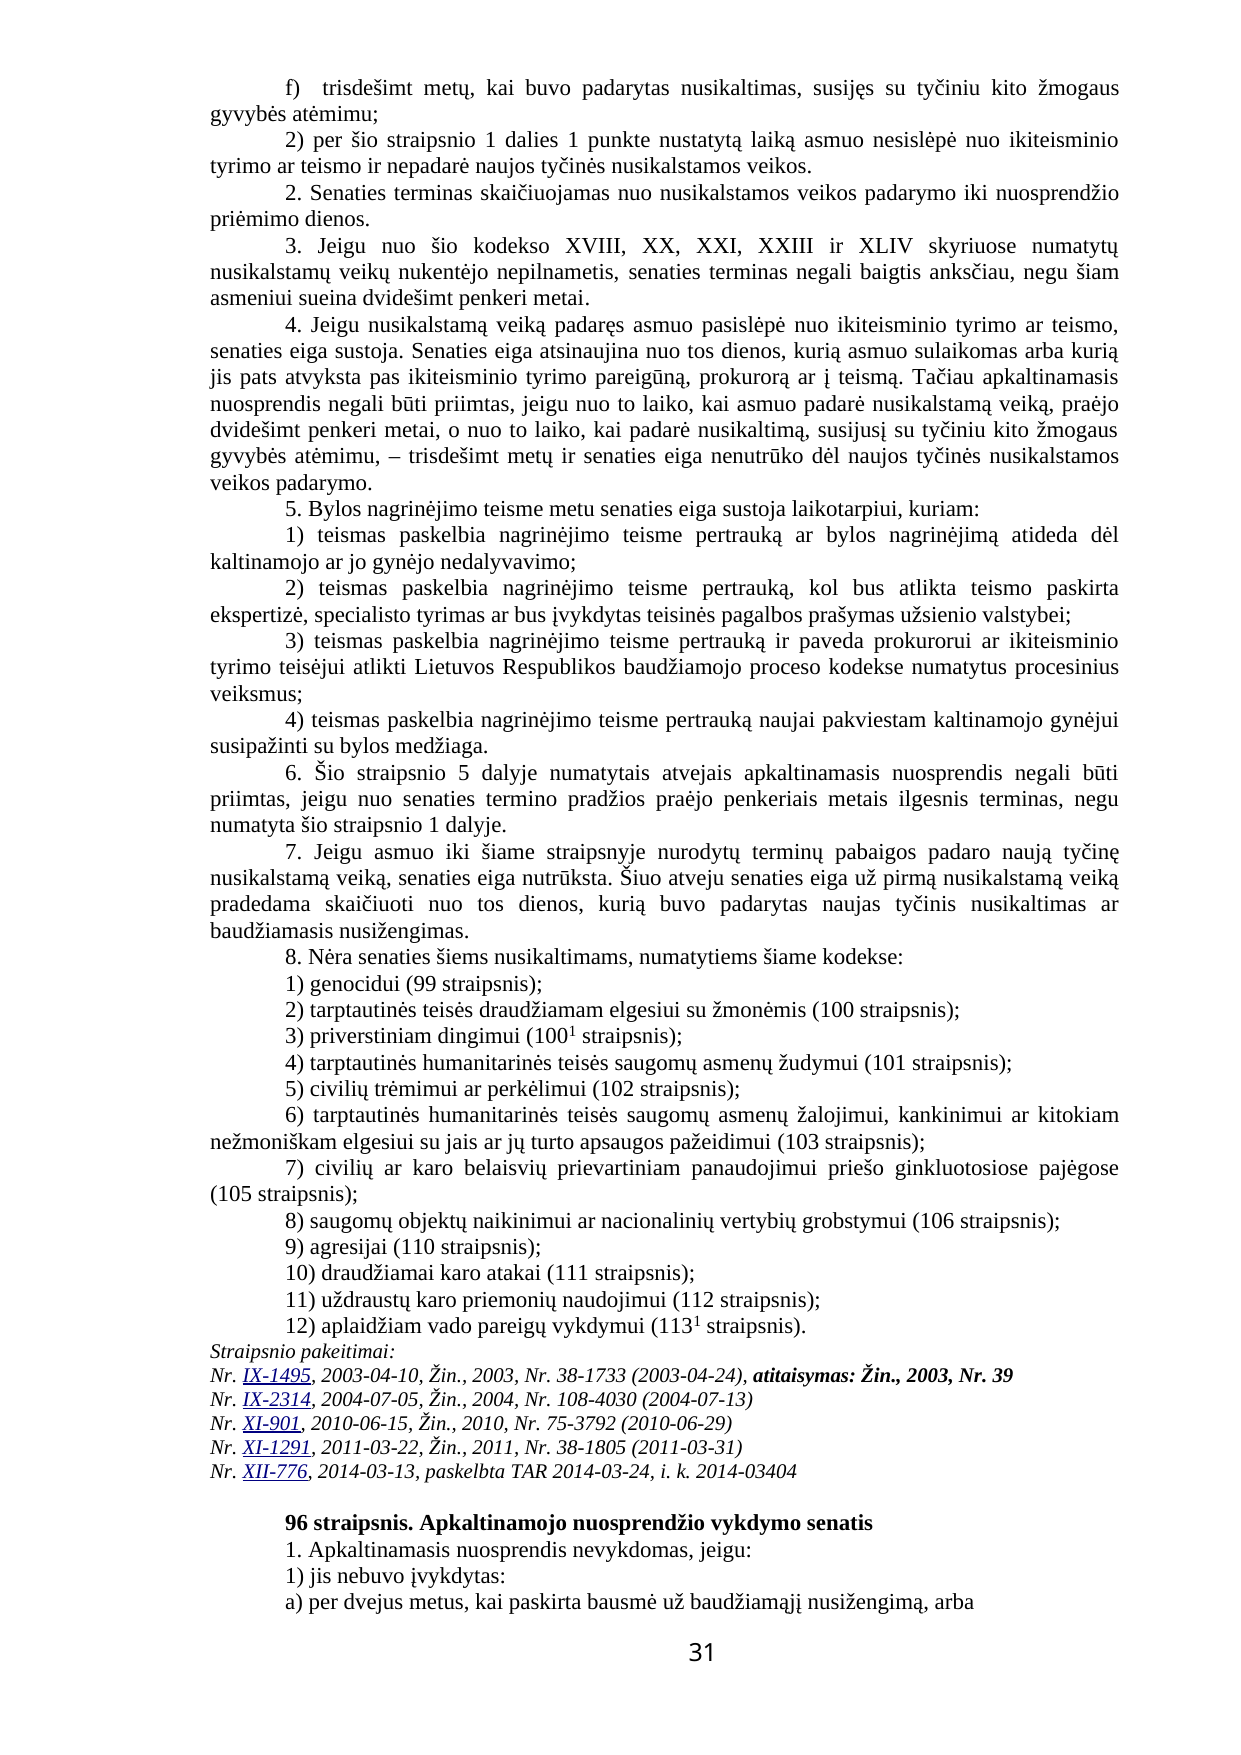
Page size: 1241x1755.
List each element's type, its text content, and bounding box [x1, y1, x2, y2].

text Nr. IX-2314, 2004-07-05, Žin., 2004, Nr. 108-4030 (2004-07-13) [210, 1387, 1120, 1411]
text 1. Apkaltinamasis nuosprendis nevykdomas, jeigu: [210, 1536, 1120, 1562]
text a) per dvejus metus, kai paskirta bausmė už baudžiamąjį nusižengimą, arba [210, 1588, 1120, 1615]
text 96 straipsnis. Apkaltinamojo nuosprendžio vykdymo senatis [210, 1509, 1120, 1536]
text 8. Nėra senaties šiems nusikaltimams, numatytiems šiame kodekse: [210, 943, 1120, 969]
text 6. Šio straipsnio 5 dalyje numatytais atvejais apkaltinamasis nuosprendis negali būti priimtas, jeigu nuo senaties termino pradžios praėjo penkeriais metais ilgesnis terminas, negu numatyta šio straipsnio 1 dalyje. [210, 759, 1120, 838]
text 12) aplaidžiam vado pareigų vykdymui (1131 straipsnis). [210, 1312, 1120, 1338]
text 7) civilių ar karo belaisvių prievartiniam panaudojimui priešo ginkluotosiose pajėgose (105 straipsnis); [210, 1154, 1120, 1207]
text 5) civilių trėmimui ar perkėlimui (102 straipsnis); [210, 1075, 1120, 1101]
text Nr. IX-1495, 2003-04-10, Žin., 2003, Nr. 38-1733 (2003-04-24), atitaisymas: Žin., 2003, Nr. 39 [210, 1363, 1120, 1387]
text 2) teismas paskelbia nagrinėjimo teisme pertrauką, kol bus atlikta teismo paskirta ekspertizė, specialisto tyrimas ar bus įvykdytas teisinės pagalbos prašymas užsienio valstybei; [210, 574, 1120, 627]
text 9) agresijai (110 straipsnis); [210, 1233, 1120, 1259]
text 5. Bylos nagrinėjimo teisme metu senaties eiga sustoja laikotarpiui, kuriam: [210, 495, 1120, 522]
text 10) draudžiamai karo atakai (111 straipsnis); [210, 1259, 1120, 1286]
text 4. Jeigu nusikalstamą veiką padaręs asmuo pasislėpė nuo ikiteisminio tyrimo ar teismo, senaties eiga sustoja. Senaties eiga atsinaujina nuo tos dienos, kurią asmuo sulaikomas arba kurią jis pats atvyksta pas ikiteisminio tyrimo pareigūną, prokurorą ar į teismą. Tačiau apkaltinamasis nuosprendis negali būti priimtas, jeigu nuo to laiko, kai asmuo padarė nusikalstamą veiką, praėjo dvidešimt penkeri metai, o nuo to laiko, kai padarė nusikaltimą, susijusį su tyčiniu kito žmogaus gyvybės atėmimu, – trisdešimt metų ir senaties eiga nenutrūko dėl naujos tyčinės nusikalstamos veikos padarymo. [210, 311, 1120, 495]
text 1) jis nebuvo įvykdytas: [210, 1562, 1120, 1588]
text f) trisdešimt metų, kai buvo padarytas nusikaltimas, susijęs su tyčiniu kito žmogaus gyvybės atėmimu; [210, 73, 1120, 126]
text 8) saugomų objektų naikinimui ar nacionalinių vertybių grobstymui (106 straipsnis); [210, 1207, 1120, 1233]
text Nr. XII-776, 2014-03-13, paskelbta TAR 2014-03-24, i. k. 2014-03404 [210, 1459, 1120, 1483]
text Straipsnio pakeitimai: [210, 1338, 1120, 1363]
text 4) teismas paskelbia nagrinėjimo teisme pertrauką naujai pakviestam kaltinamojo gynėjui susipažinti su bylos medžiaga. [210, 706, 1120, 759]
text 1) teismas paskelbia nagrinėjimo teisme pertrauką ar bylos nagrinėjimą atideda dėl kaltinamojo ar jo gynėjo nedalyvavimo; [210, 522, 1120, 574]
text 3. Jeigu nuo šio kodekso XVIII, XX, XXI, XXIII ir XLIV skyriuose numatytų nusikalstamų veikų nukentėjo nepilnametis, senaties terminas negali baigtis anksčiau, negu šiam asmeniui sueina dvidešimt penkeri metai. [210, 232, 1120, 311]
text 3) priverstiniam dingimui (1001 straipsnis); [210, 1022, 1120, 1049]
text 11) uždraustų karo priemonių naudojimui (112 straipsnis); [210, 1286, 1120, 1312]
text Nr. XI-901, 2010-06-15, Žin., 2010, Nr. 75-3792 (2010-06-29) [210, 1411, 1120, 1435]
text Nr. XI-1291, 2011-03-22, Žin., 2011, Nr. 38-1805 (2011-03-31) [210, 1435, 1120, 1459]
text 2) tarptautinės teisės draudžiamam elgesiui su žmonėmis (100 straipsnis); [210, 996, 1120, 1022]
text 6) tarptautinės humanitarinės teisės saugomų asmenų žalojimui, kankinimui ar kitokiam nežmoniškam elgesiui su jais ar jų turto apsaugos pažeidimui (103 straipsnis); [210, 1101, 1120, 1154]
text 4) tarptautinės humanitarinės teisės saugomų asmenų žudymui (101 straipsnis); [210, 1049, 1120, 1075]
text 1) genocidui (99 straipsnis); [210, 969, 1120, 996]
text 2. Senaties terminas skaičiuojamas nuo nusikalstamos veikos padarymo iki nuosprendžio priėmimo dienos. [210, 179, 1120, 232]
text 7. Jeigu asmuo iki šiame straipsnyje nurodytų terminų pabaigos padaro naują tyčinę nusikalstamą veiką, senaties eiga nutrūksta. Šiuo atveju senaties eiga už pirmą nusikalstamą veiką pradedama skaičiuoti nuo tos dienos, kurią buvo padarytas naujas tyčinis nusikaltimas ar baudžiamasis nusižengimas. [210, 838, 1120, 943]
text 3) teismas paskelbia nagrinėjimo teisme pertrauką ir paveda prokurorui ar ikiteisminio tyrimo teisėjui atlikti Lietuvos Respublikos baudžiamojo proceso kodekse numatytus procesinius veiksmus; [210, 627, 1120, 706]
text 2) per šio straipsnio 1 dalies 1 punkte nustatytą laiką asmuo nesislėpė nuo ikiteisminio tyrimo ar teismo ir nepadarė naujos tyčinės nusikalstamos veikos. [210, 126, 1120, 179]
